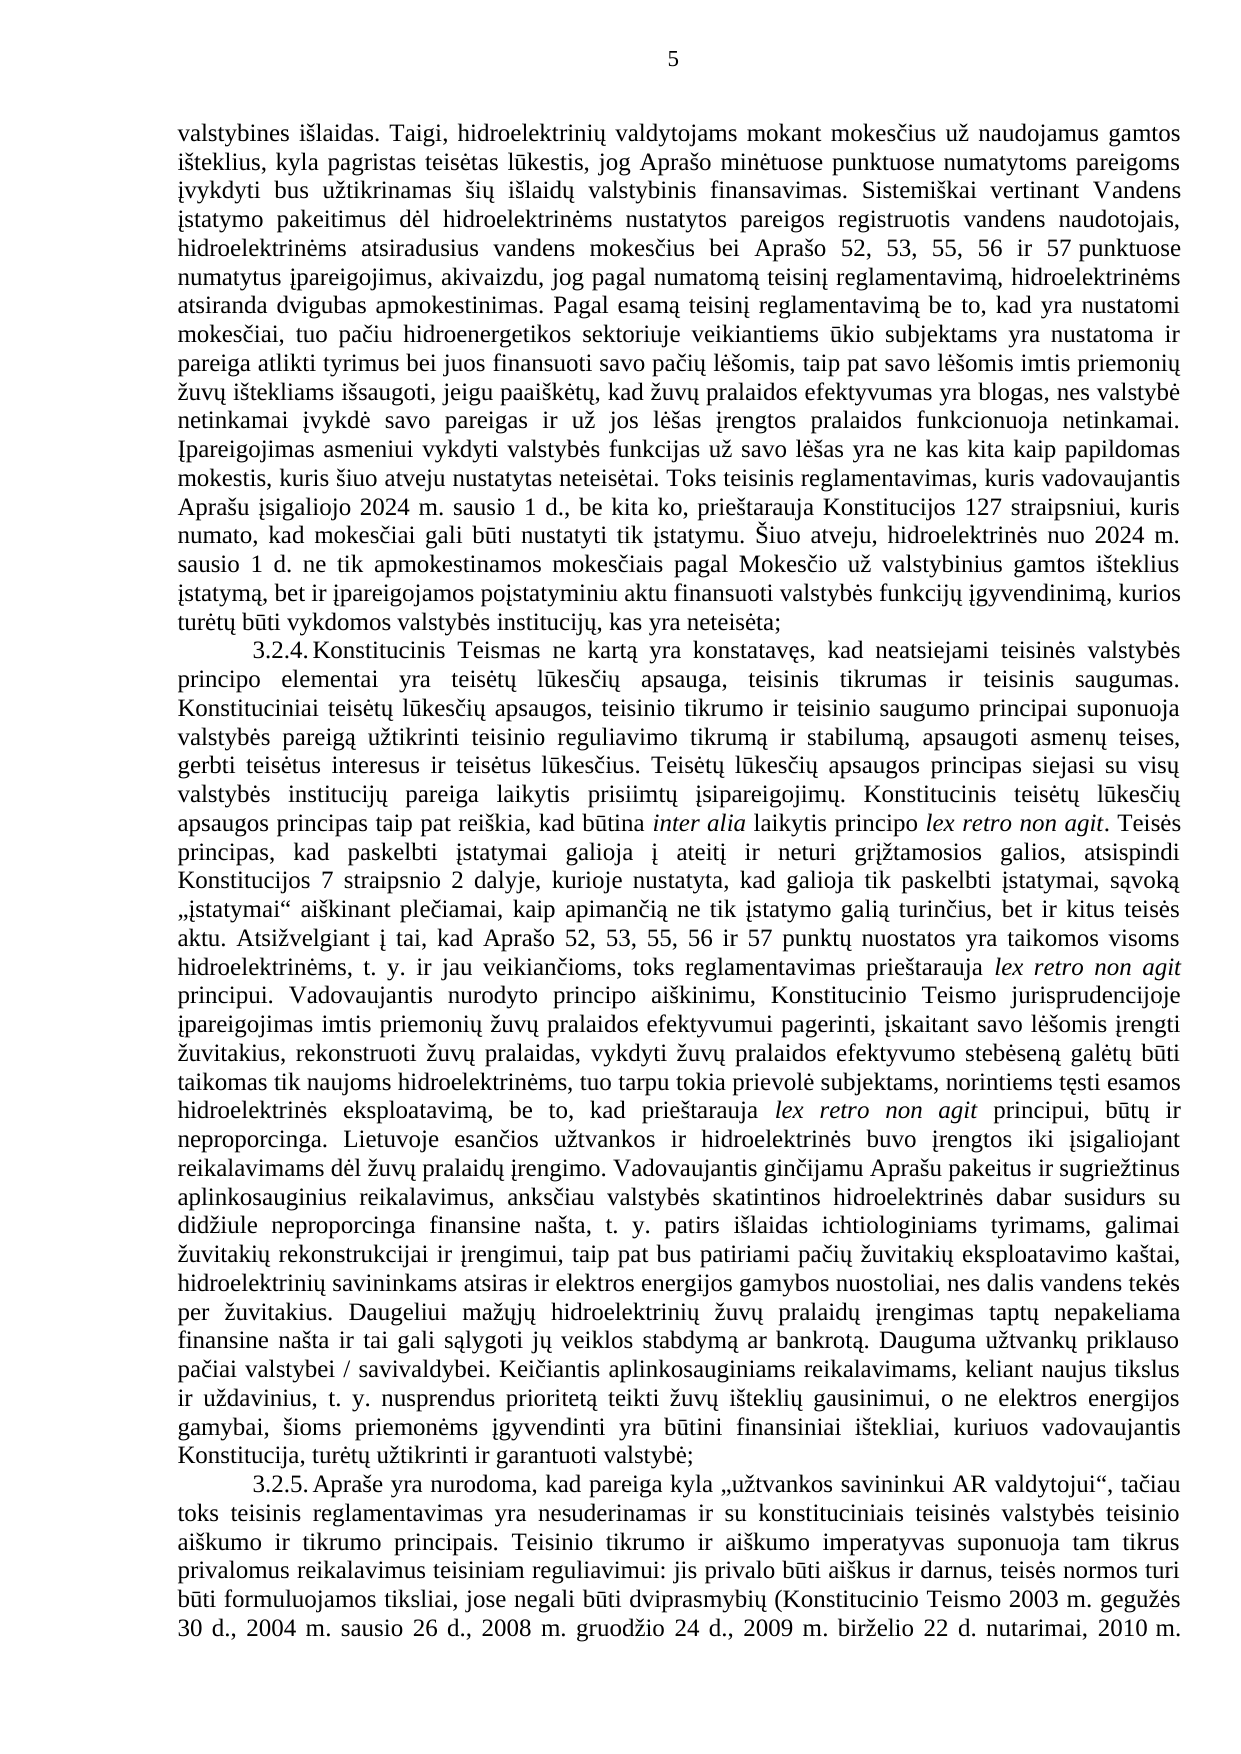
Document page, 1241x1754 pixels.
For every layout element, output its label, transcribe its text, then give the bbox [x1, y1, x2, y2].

text 3.2.4. Konstitucinis Teismas ne kartą yra konstatavęs, kad neatsiejami teisinės valstybės principo elementai yra teisėtų lūkesčių apsauga, teisinis tikrumas ir teisinis saugumas. Konstituciniai teisėtų lūkesčių apsaugos, teisinio tikrumo ir teisinio saugumo principai suponuoja valstybės pareigą užtikrinti teisinio reguliavimo tikrumą ir stabilumą, apsaugoti asmenų teises, gerbti teisėtus interesus ir teisėtus lūkesčius. Teisėtų lūkesčių apsaugos principas siejasi su visų valstybės institucijų pareiga laikytis prisiimtų įsipareigojimų. Konstitucinis teisėtų lūkesčių apsaugos principas taip pat reiškia, kad būtina inter alia laikytis principo lex retro non agit. Teisės principas, kad paskelbti įstatymai galioja į ateitį ir neturi grįžtamosios galios, atsispindi Konstitucijos 7 straipsnio 2 dalyje, kurioje nustatyta, kad galioja tik paskelbti įstatymai, sąvoką „įstatymai“ aiškinant plečiamai, kaip apimančią ne tik įstatymo galią turinčius, bet ir kitus teisės aktu. Atsižvelgiant į tai, kad Aprašo 52, 53, 55, 56 ir 57 punktų nuostatos yra taikomos visoms hidroelektrinėms, t. y. ir jau veikiančioms, toks reglamentavimas prieštarauja lex retro non agit principui. Vadovaujantis nurodyto principo aiškinimu, Konstitucinio Teismo jurisprudencijoje įpareigojimas imtis priemonių žuvų pralaidos efektyvumui pagerinti, įskaitant savo lėšomis įrengti žuvitakius, rekonstruoti žuvų pralaidas, vykdyti žuvų pralaidos efektyvumo stebėseną galėtų būti taikomas tik naujoms hidroelektrinėms, tuo tarpu tokia prievolė subjektams, norintiems tęsti esamos hidroelektrinės eksploatavimą, be to, kad prieštarauja lex retro non agit principui, būtų ir neproporcinga. Lietuvoje esančios užtvankos ir hidroelektrinės buvo įrengtos iki įsigaliojant reikalavimams dėl žuvų pralaidų įrengimo. Vadovaujantis ginčijamu Aprašu pakeitus ir sugriežtinus aplinkosauginius reikalavimus, anksčiau valstybės skatintinos hidroelektrinės dabar susidurs su didžiule neproporcinga finansine našta, t. y. patirs išlaidas ichtiologiniams tyrimams, galimai žuvitakių rekonstrukcijai ir įrengimui, taip pat bus patiriami pačių žuvitakių eksploatavimo kaštai, hidroelektrinių savininkams atsiras ir elektros energijos gamybos nuostoliai, nes dalis vandens tekės per žuvitakius. Daugeliui mažųjų hidroelektrinių žuvų pralaidų įrengimas taptų nepakeliama finansine našta ir tai gali sąlygoti jų veiklos stabdymą ar bankrotą. Dauguma užtvankų priklauso pačiai valstybei / savivaldybei. Keičiantis aplinkosauginiams reikalavimams, keliant naujus tikslus ir uždavinius, t. y. nusprendus prioritetą teikti žuvų išteklių gausinimui, o ne elektros energijos gamybai, šioms priemonėms įgyvendinti yra būtini finansiniai ištekliai, kuriuos vadovaujantis Konstitucija, turėtų užtikrinti ir garantuoti valstybė; [177, 636, 1181, 1469]
text 3.2.5. Apraše yra nurodoma, kad pareiga kyla „užtvankos savininkui AR valdytojui“, tačiau toks teisinis reglamentavimas yra nesuderinamas ir su konstituciniais teisinės valstybės teisinio aiškumo ir tikrumo principais. Teisinio tikrumo ir aiškumo imperatyvas suponuoja tam tikrus privalomus reikalavimus teisiniam reguliavimui: jis privalo būti aiškus ir darnus, teisės normos turi būti formuluojamos tiksliai, jose negali būti dviprasmybių (Konstitucinio Teismo 2003 m. gegužės 30 d., 2004 m. sausio 26 d., 2008 m. gruodžio 24 d., 2009 m. birželio 22 d. nutarimai, 2010 m. [177, 1469, 1181, 1642]
text valstybines išlaidas. Taigi, hidroelektrinių valdytojams mokant mokesčius už naudojamus gamtos išteklius, kyla pagristas teisėtas lūkestis, jog Aprašo minėtuose punktuose numatytoms pareigoms įvykdyti bus užtikrinamas šių išlaidų valstybinis finansavimas. Sistemiškai vertinant Vandens įstatymo pakeitimus dėl hidroelektrinėms nustatytos pareigos registruotis vandens naudotojais, hidroelektrinėms atsiradusius vandens mokesčius bei Aprašo 52, 53, 55, 56 ir 57 punktuose numatytus įpareigojimus, akivaizdu, jog pagal numatomą teisinį reglamentavimą, hidroelektrinėms atsiranda dvigubas apmokestinimas. Pagal esamą teisinį reglamentavimą be to, kad yra nustatomi mokesčiai, tuo pačiu hidroenergetikos sektoriuje veikiantiems ūkio subjektams yra nustatoma ir pareiga atlikti tyrimus bei juos finansuoti savo pačių lėšomis, taip pat savo lėšomis imtis priemonių žuvų ištekliams išsaugoti, jeigu paaiškėtų, kad žuvų pralaidos efektyvumas yra blogas, nes valstybė netinkamai įvykdė savo pareigas ir už jos lėšas įrengtos pralaidos funkcionuoja netinkamai. Įpareigojimas asmeniui vykdyti valstybės funkcijas už savo lėšas yra ne kas kita kaip papildomas mokestis, kuris šiuo atveju nustatytas neteisėtai. Toks teisinis reglamentavimas, kuris vadovaujantis Aprašu įsigaliojo 2024 m. sausio 1 d., be kita ko, prieštarauja Konstitucijos 127 straipsniui, kuris numato, kad mokesčiai gali būti nustatyti tik įstatymu. Šiuo atveju, hidroelektrinės nuo 2024 m. sausio 1 d. ne tik apmokestinamos mokesčiais pagal Mokesčio už valstybinius gamtos išteklius įstatymą, bet ir įpareigojamos poįstatyminiu aktu finansuoti valstybės funkcijų įgyvendinimą, kurios turėtų būti vykdomos valstybės institucijų, kas yra neteisėta; [177, 118, 1181, 636]
